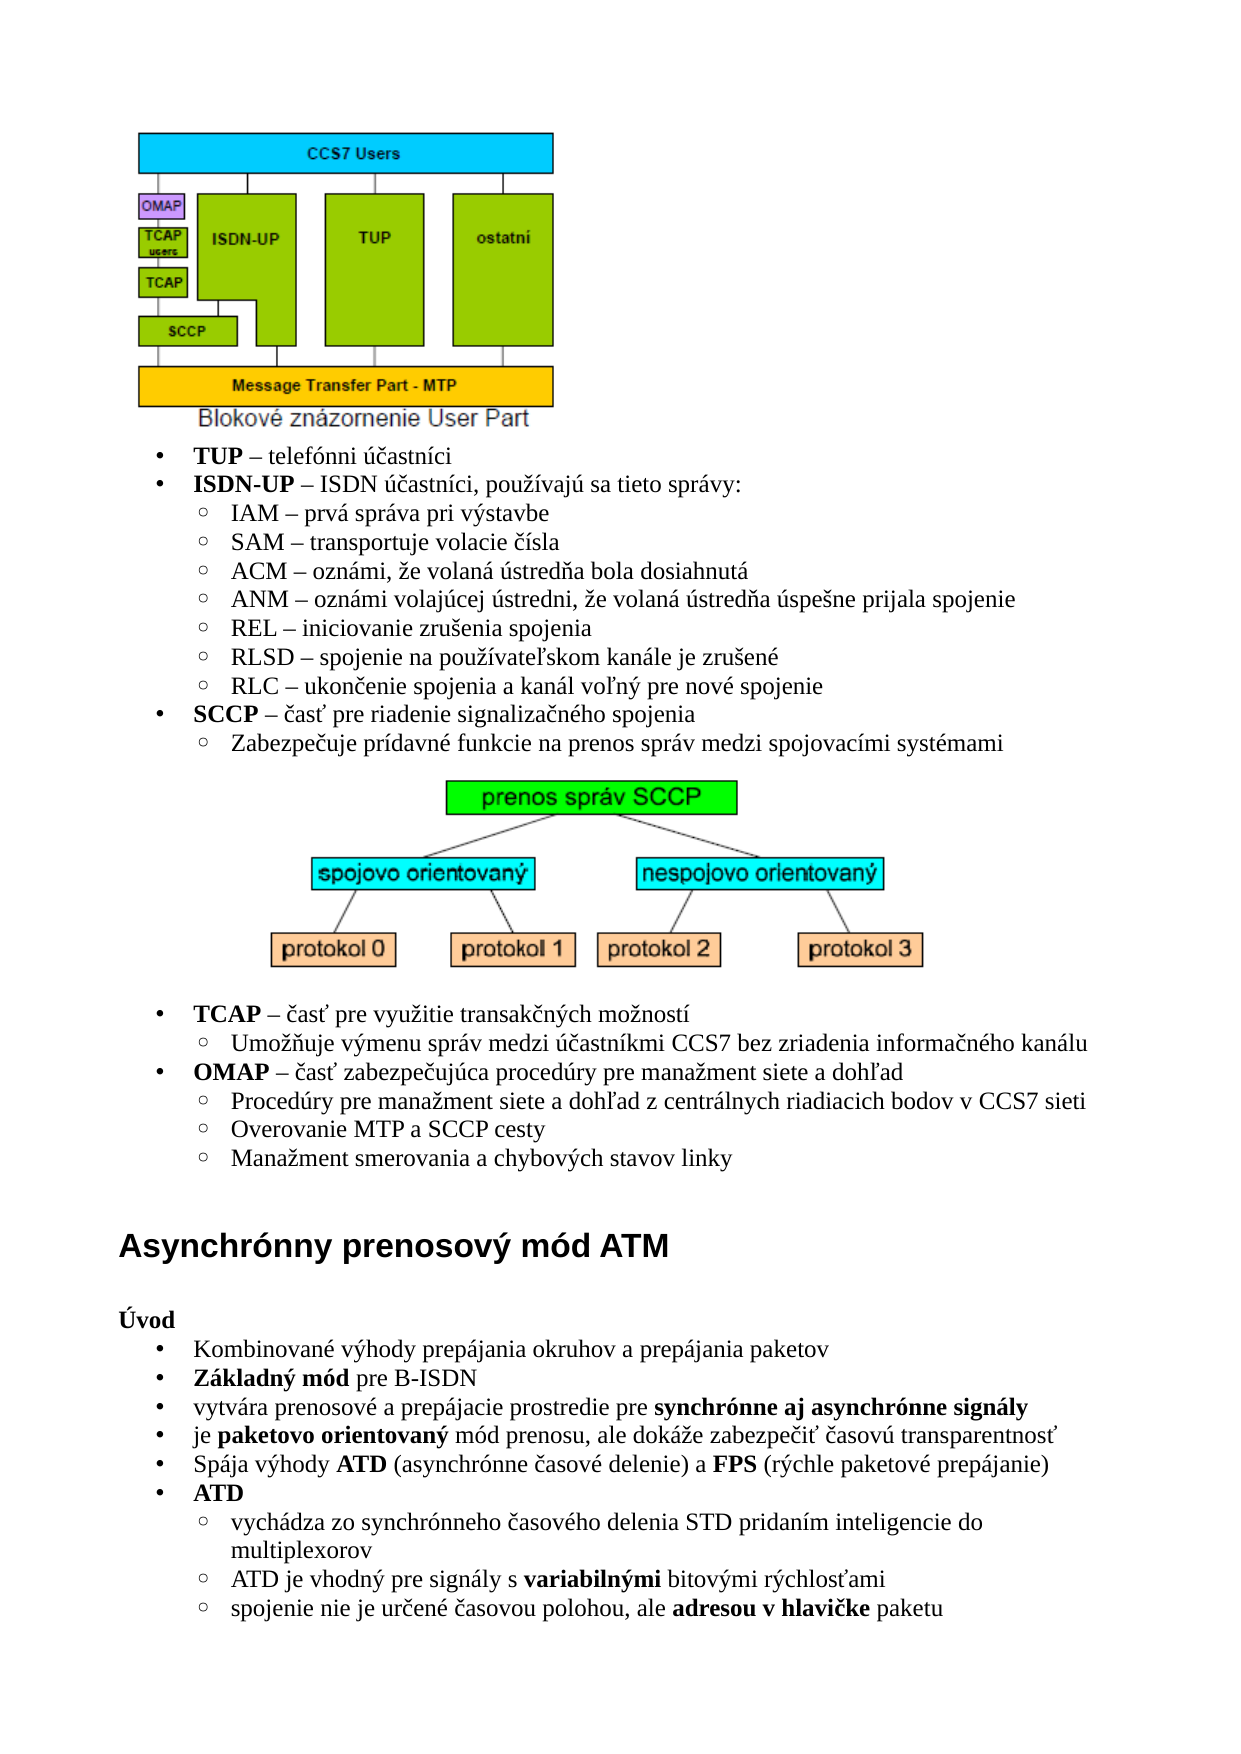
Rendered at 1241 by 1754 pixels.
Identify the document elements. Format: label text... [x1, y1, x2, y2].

list je paketovo orientovaný mód prenosu, ale dokáže zabezpečiť časovú transparentnosť [156, 1421, 1122, 1449]
list IAM – prvá správa pri výstavbe [193, 498, 1122, 527]
list ANM – oznámi volajúcej ústredni, že volaná ústredňa úspešne prijala spojenie [193, 584, 1122, 613]
subtitle Asynchrónny prenosový mód ATM [118, 1226, 1122, 1264]
list REL – iniciovanie zrušenia spojenia [193, 613, 1122, 642]
list ISDN-UP – ISDN účastníci, používajú sa tieto správy: [156, 469, 1122, 498]
list Základný mód pre B-ISDN [156, 1363, 1122, 1392]
list ACM – oznámi, že volaná ústredňa bola dosiahnutá [193, 556, 1122, 584]
list OMAP – časť zabezpečujúca procedúry pre manažment siete a dohľad [156, 1057, 1122, 1086]
list vytvára prenosové a prepájacie prostredie pre synchrónne aj asynchrónne signály [156, 1392, 1122, 1421]
list SCCP – časť pre riadenie signalizačného spojenia [156, 699, 1122, 728]
list TCAP – časť pre využitie transakčných možností [156, 999, 1122, 1028]
list Procedúry pre manažment siete a dohľad z centrálnych riadiacich bodov v CCS7 sieti [193, 1086, 1122, 1114]
list Manažment smerovania a chybových stavov linky [193, 1143, 1122, 1172]
list spojenie nie je určené časovou polohou, ale adresou v hlavičke paketu [193, 1593, 1122, 1622]
list Zabezpečuje prídavné funkcie na prenos správ medzi spojovacími systémami [193, 728, 1122, 999]
list ATD je vhodný pre signály s variabilnými bitovými rýchlosťami [193, 1564, 1122, 1593]
text Úvod [118, 1306, 1122, 1334]
list ATD [156, 1478, 1122, 1507]
list Kombinované výhody prepájania okruhov a prepájania paketov [156, 1334, 1122, 1363]
list RLC – ukončenie spojenia a kanál voľný pre nové spojenie [193, 671, 1122, 699]
list TUP – telefónni účastníci [156, 441, 1122, 469]
list Spája výhody ATD (asynchrónne časové delenie) a FPS (rýchle paketové prepájanie) [156, 1449, 1122, 1478]
list Overovanie MTP a SCCP cesty [193, 1114, 1122, 1143]
list RLSD – spojenie na používateľskom kanále je zrušené [193, 642, 1122, 671]
list SAM – transportuje volacie čísla [193, 527, 1122, 556]
list Umožňuje výmenu správ medzi účastníkmi CCS7 bez zriadenia informačného kanálu [193, 1028, 1122, 1057]
list vychádza zo synchrónneho časového delenia STD pridaním inteligencie do multiplexorov [193, 1507, 1122, 1564]
